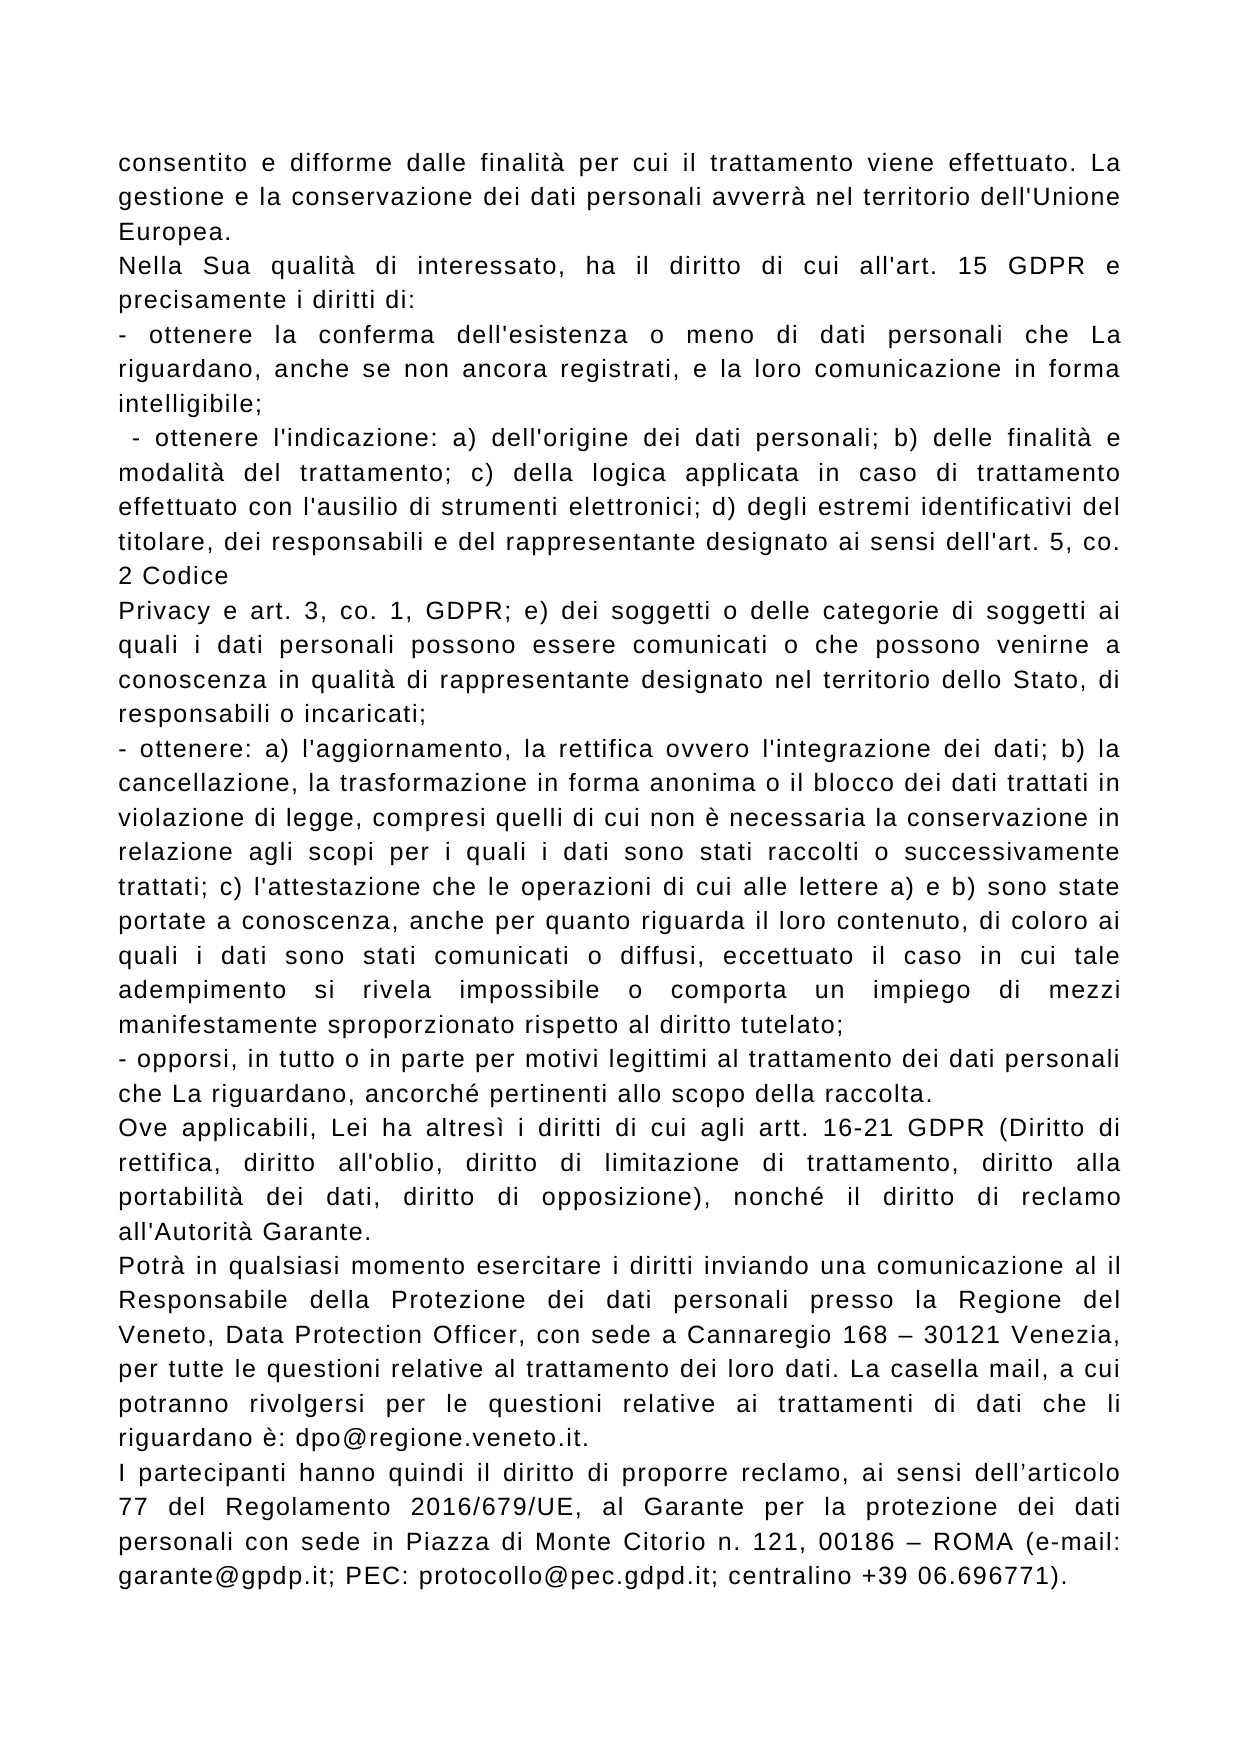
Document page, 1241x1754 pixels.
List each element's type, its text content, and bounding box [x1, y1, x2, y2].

text - ottenere l'indicazione: a) dell'origine dei dati personali; b) delle finalità e modalità del trattamento; c) della logica applicata in caso di trattamento effettuato con l'ausilio di strumenti elettronici; d) degli estremi identificativi del titolare, dei responsabili e del rappresentante designato ai sensi dell'art. 5, co. 2 Codice [118, 423, 1122, 590]
text consentito e difforme dalle finalità per cui il trattamento viene effettuato. La gestione e la conservazione dei dati personali avverrà nel territorio dell'Unione Europea. [118, 148, 1122, 245]
text Nella Sua qualità di interessato, ha il diritto di cui all'art. 15 GDPR e precisamente i diritti di: [118, 251, 1122, 314]
text - opporsi, in tutto o in parte per motivi legittimi al trattamento dei dati personali che La riguardano, ancorché pertinenti allo scopo della raccolta. [118, 1044, 1122, 1107]
text - ottenere: a) l'aggiornamento, la rettifica ovvero l'integrazione dei dati; b) la cancellazione, la trasformazione in forma anonima o il blocco dei dati trattati in violazione di legge, compresi quelli di cui non è necessaria la conservazione in relazione agli scopi per i quali i dati sono stati raccolti o successivamente trattati; c) l'attestazione che le operazioni di cui alle lettere a) e b) sono state portate a conoscenza, anche per quanto riguarda il loro contenuto, di coloro ai quali i dati sono stati comunicati o diffusi, eccettuato il caso in cui tale adempimento si rivela impossibile o comporta un impiego di mezzi manifestamente sproporzionato rispetto al diritto tutelato; [118, 734, 1122, 1038]
text - ottenere la conferma dell'esistenza o meno di dati personali che La riguardano, anche se non ancora registrati, e la loro comunicazione in forma intelligibile; [118, 320, 1122, 418]
text I partecipanti hanno quindi il diritto di proporre reclamo, ai sensi dell’articolo 77 del Regolamento 2016/679/UE, al Garante per la protezione dei dati personali con sede in Piazza di Monte Citorio n. 121, 00186 – ROMA (e-mail: garante@gpdp.it; PEC: protocollo@pec.gdpd.it; centralino +39 06.696771). [118, 1458, 1122, 1590]
text Potrà in qualsiasi momento esercitare i diritti inviando una comunicazione al il Responsabile della Protezione dei dati personali presso la Regione del Veneto, Data Protection Officer, con sede a Cannaregio 168 – 30121 Venezia, per tutte le questioni relative al trattamento dei loro dati. La casella mail, a cui potranno rivolgersi per le questioni relative ai trattamenti di dati che li riguardano è: dpo@regione.veneto.it. [118, 1251, 1122, 1452]
text Ove applicabili, Lei ha altresì i diritti di cui agli artt. 16-21 GDPR (Diritto di rettifica, diritto all'oblio, diritto di limitazione di trattamento, diritto alla portabilità dei dati, diritto di opposizione), nonché il diritto di reclamo all'Autorità Garante. [118, 1113, 1122, 1245]
text Privacy e art. 3, co. 1, GDPR; e) dei soggetti o delle categorie di soggetti ai quali i dati personali possono essere comunicati o che possono venirne a conoscenza in qualità di rappresentante designato nel territorio dello Stato, di responsabili o incaricati; [118, 596, 1122, 728]
